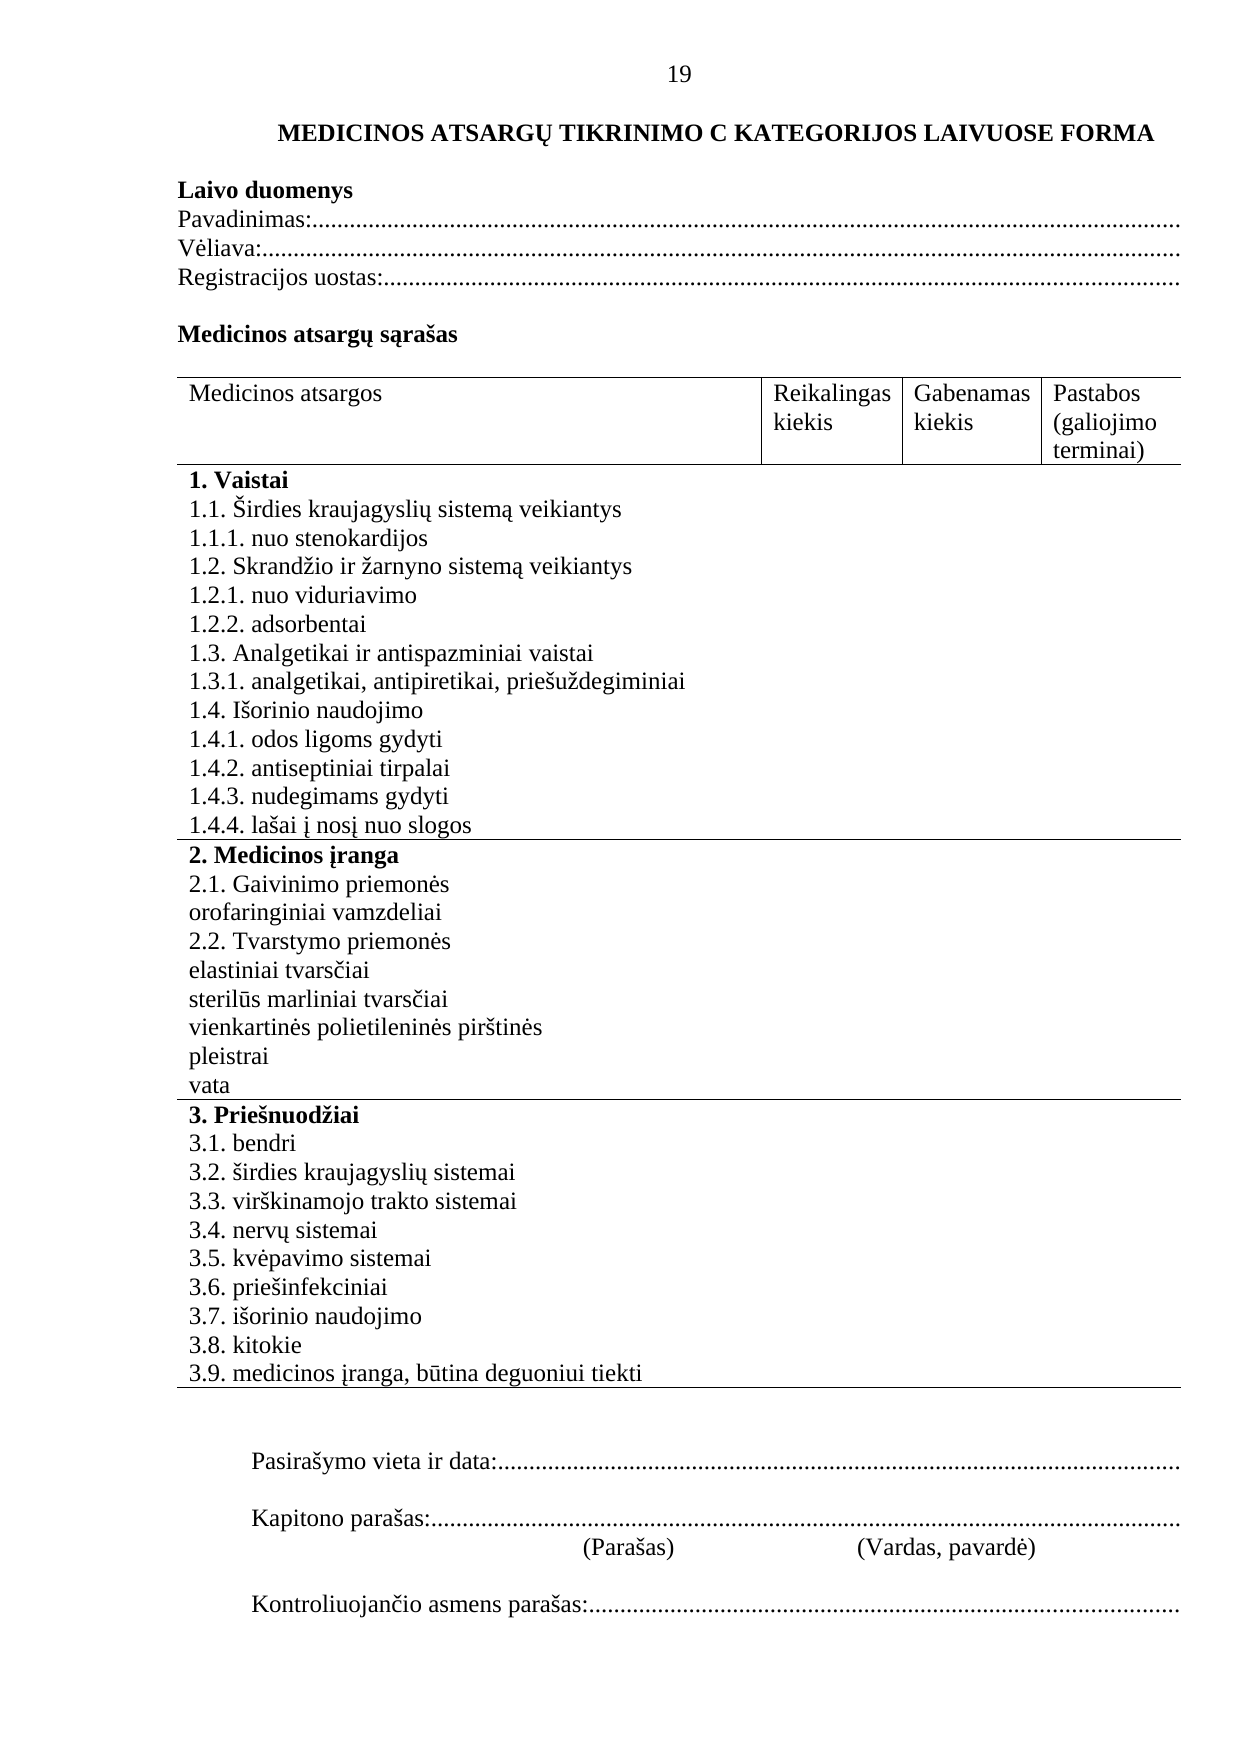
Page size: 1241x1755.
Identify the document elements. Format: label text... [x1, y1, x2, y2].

table_cell 1.4.2. antiseptiniai tirpalai [177, 753, 762, 781]
table_cell 3.4. nervų sistemai [177, 1215, 762, 1243]
table_header Medicinos atsargos [177, 378, 761, 464]
table_cell [903, 1157, 1042, 1186]
table_cell [762, 551, 902, 580]
table_header Reikalingas kiekis [762, 378, 902, 464]
table_cell pleistrai [177, 1041, 762, 1070]
table_cell [762, 810, 902, 839]
table_cell [1042, 1186, 1181, 1215]
table_cell 2.2. Tvarstymo priemonės [177, 926, 762, 955]
table_cell [903, 580, 1042, 609]
table_cell [1042, 1215, 1181, 1243]
table_cell [762, 1100, 902, 1128]
table_cell [1042, 666, 1181, 695]
table_cell [1042, 1100, 1181, 1128]
table_cell [903, 638, 1042, 666]
table_cell [762, 1070, 902, 1099]
table_cell [1042, 1301, 1181, 1330]
table_cell [1042, 609, 1181, 638]
table_cell [1042, 898, 1181, 926]
table_cell [903, 1041, 1042, 1070]
text Kapitono parašas: [177, 1503, 1181, 1532]
table_cell [1042, 724, 1181, 753]
table_cell [903, 1013, 1042, 1041]
table_cell [762, 753, 902, 781]
table_cell 1. Vaistai [177, 465, 762, 494]
table_cell [762, 898, 902, 926]
table_cell 1.3. Analgetikai ir antispazminiai vaistai [177, 638, 762, 666]
table_cell [903, 926, 1042, 955]
table_cell sterilūs marliniai tvarsčiai [177, 984, 762, 1012]
table_cell 3.9. medicinos įranga, būtina deguoniui tiekti [177, 1359, 762, 1387]
table_cell [762, 1157, 902, 1186]
table_cell [1042, 984, 1181, 1012]
table_cell [1042, 1041, 1181, 1070]
table_cell [903, 494, 1042, 523]
table_cell [903, 1129, 1042, 1157]
table_cell [1042, 1330, 1181, 1358]
table_cell [1042, 955, 1181, 984]
table_cell [1042, 494, 1181, 523]
table_cell [762, 1215, 902, 1243]
table_cell [1042, 1129, 1181, 1157]
table_cell elastiniai tvarsčiai [177, 955, 762, 984]
table_cell [903, 1244, 1042, 1272]
table_cell [903, 781, 1042, 810]
table_cell 1.4.3. nudegimams gydyti [177, 781, 762, 810]
table_cell [1042, 1359, 1181, 1387]
table_cell [1042, 1013, 1181, 1041]
text Pasirašymo vieta ir data: [177, 1446, 1181, 1474]
table_cell [1042, 753, 1181, 781]
table_cell vienkartinės polietileninės pirštinės [177, 1013, 762, 1041]
table_cell [762, 465, 902, 494]
table_cell [1042, 465, 1181, 494]
table_cell 1.4.4. lašai į nosį nuo slogos [177, 810, 762, 839]
table_cell 3.7. išorinio naudojimo [177, 1301, 762, 1330]
table_cell [762, 1013, 902, 1041]
table_cell 1.3.1. analgetikai, antipiretikai, priešuždegiminiai [177, 666, 762, 695]
table_cell [1042, 1272, 1181, 1301]
table_cell [1042, 638, 1181, 666]
table_cell [903, 810, 1042, 839]
table_cell [1042, 781, 1181, 810]
text (Parašas) (Vardas, pavardė) [177, 1532, 1181, 1561]
table_cell [762, 580, 902, 609]
table_cell [762, 1301, 902, 1330]
table_cell [1042, 580, 1181, 609]
table_cell 3.6. priešinfekciniai [177, 1272, 762, 1301]
table_cell [762, 781, 902, 810]
text Vėliava: [177, 233, 1181, 262]
table_cell [762, 1186, 902, 1215]
table_cell [762, 1359, 902, 1387]
table_cell [762, 609, 902, 638]
table_cell [903, 695, 1042, 724]
table_cell 1.4. Išorinio naudojimo [177, 695, 762, 724]
table_cell [762, 926, 902, 955]
table_cell [762, 666, 902, 695]
table_cell 3.8. kitokie [177, 1330, 762, 1358]
text Kontroliuojančio asmens parašas: [177, 1589, 1181, 1618]
table_cell 1.2.1. nuo viduriavimo [177, 580, 762, 609]
table_cell [762, 1272, 902, 1301]
table_cell [903, 898, 1042, 926]
table_cell [903, 984, 1042, 1012]
table_cell 3.1. bendri [177, 1129, 762, 1157]
table_cell [762, 1244, 902, 1272]
table_cell 2. Medicinos įranga [177, 840, 762, 869]
table_cell [903, 1301, 1042, 1330]
table_cell [1042, 1157, 1181, 1186]
table_cell [903, 753, 1042, 781]
table_cell [762, 984, 902, 1012]
table_cell orofaringiniai vamzdeliai [177, 898, 762, 926]
table_cell [762, 1129, 902, 1157]
table_cell [762, 494, 902, 523]
table_cell [762, 1330, 902, 1358]
table_cell [762, 523, 902, 551]
table_cell 3. Priešnuodžiai [177, 1100, 762, 1128]
table_cell 1.2. Skrandžio ir žarnyno sistemą veikiantys [177, 551, 762, 580]
table_cell vata [177, 1070, 762, 1099]
table_cell [903, 1359, 1042, 1387]
table_cell [1042, 551, 1181, 580]
table_cell [762, 695, 902, 724]
table_cell [762, 955, 902, 984]
table_cell [903, 523, 1042, 551]
text Medicinos atsargų sąrašas [177, 319, 1181, 348]
table_cell [762, 724, 902, 753]
table_cell 1.1. Širdies kraujagyslių sistemą veikiantys [177, 494, 762, 523]
table_cell [1042, 926, 1181, 955]
table_cell 2.1. Gaivinimo priemonės [177, 869, 762, 897]
table_cell [1042, 1244, 1181, 1272]
text medicinos atsargų tikrinimo C KATEGORIJOS LAIVUOSE FORMA [177, 118, 1181, 147]
table_cell [1042, 869, 1181, 897]
text Laivo duomenys [177, 176, 1181, 204]
table_cell 3.5. kvėpavimo sistemai [177, 1244, 762, 1272]
table_cell [903, 609, 1042, 638]
table_cell [903, 1100, 1042, 1128]
table_cell 3.3. virškinamojo trakto sistemai [177, 1186, 762, 1215]
table_cell [903, 465, 1042, 494]
table_cell [903, 1330, 1042, 1358]
table_cell [1042, 523, 1181, 551]
text Pavadinimas: [177, 204, 1181, 233]
table_cell 3.2. širdies kraujagyslių sistemai [177, 1157, 762, 1186]
table_cell [903, 724, 1042, 753]
text Registracijos uostas: [177, 262, 1181, 291]
table_cell [762, 638, 902, 666]
table_cell [903, 1272, 1042, 1301]
table_cell [903, 551, 1042, 580]
table_cell [903, 1215, 1042, 1243]
table_header Gabenamas kiekis [903, 378, 1041, 464]
table_cell [1042, 695, 1181, 724]
table_cell [903, 666, 1042, 695]
table_cell [762, 840, 902, 869]
table_cell [762, 1041, 902, 1070]
table_cell [1042, 840, 1181, 869]
table_cell [903, 1186, 1042, 1215]
table_cell [1042, 1070, 1181, 1099]
table_header Pastabos (galiojimo terminai) [1042, 378, 1181, 464]
table_cell [1042, 810, 1181, 839]
table_cell 1.4.1. odos ligoms gydyti [177, 724, 762, 753]
table_cell [903, 840, 1042, 869]
table_cell [762, 869, 902, 897]
table_cell 1.2.2. adsorbentai [177, 609, 762, 638]
table_cell 1.1.1. nuo stenokardijos [177, 523, 762, 551]
table_cell [903, 955, 1042, 984]
table_cell [903, 1070, 1042, 1099]
table_cell [903, 869, 1042, 897]
